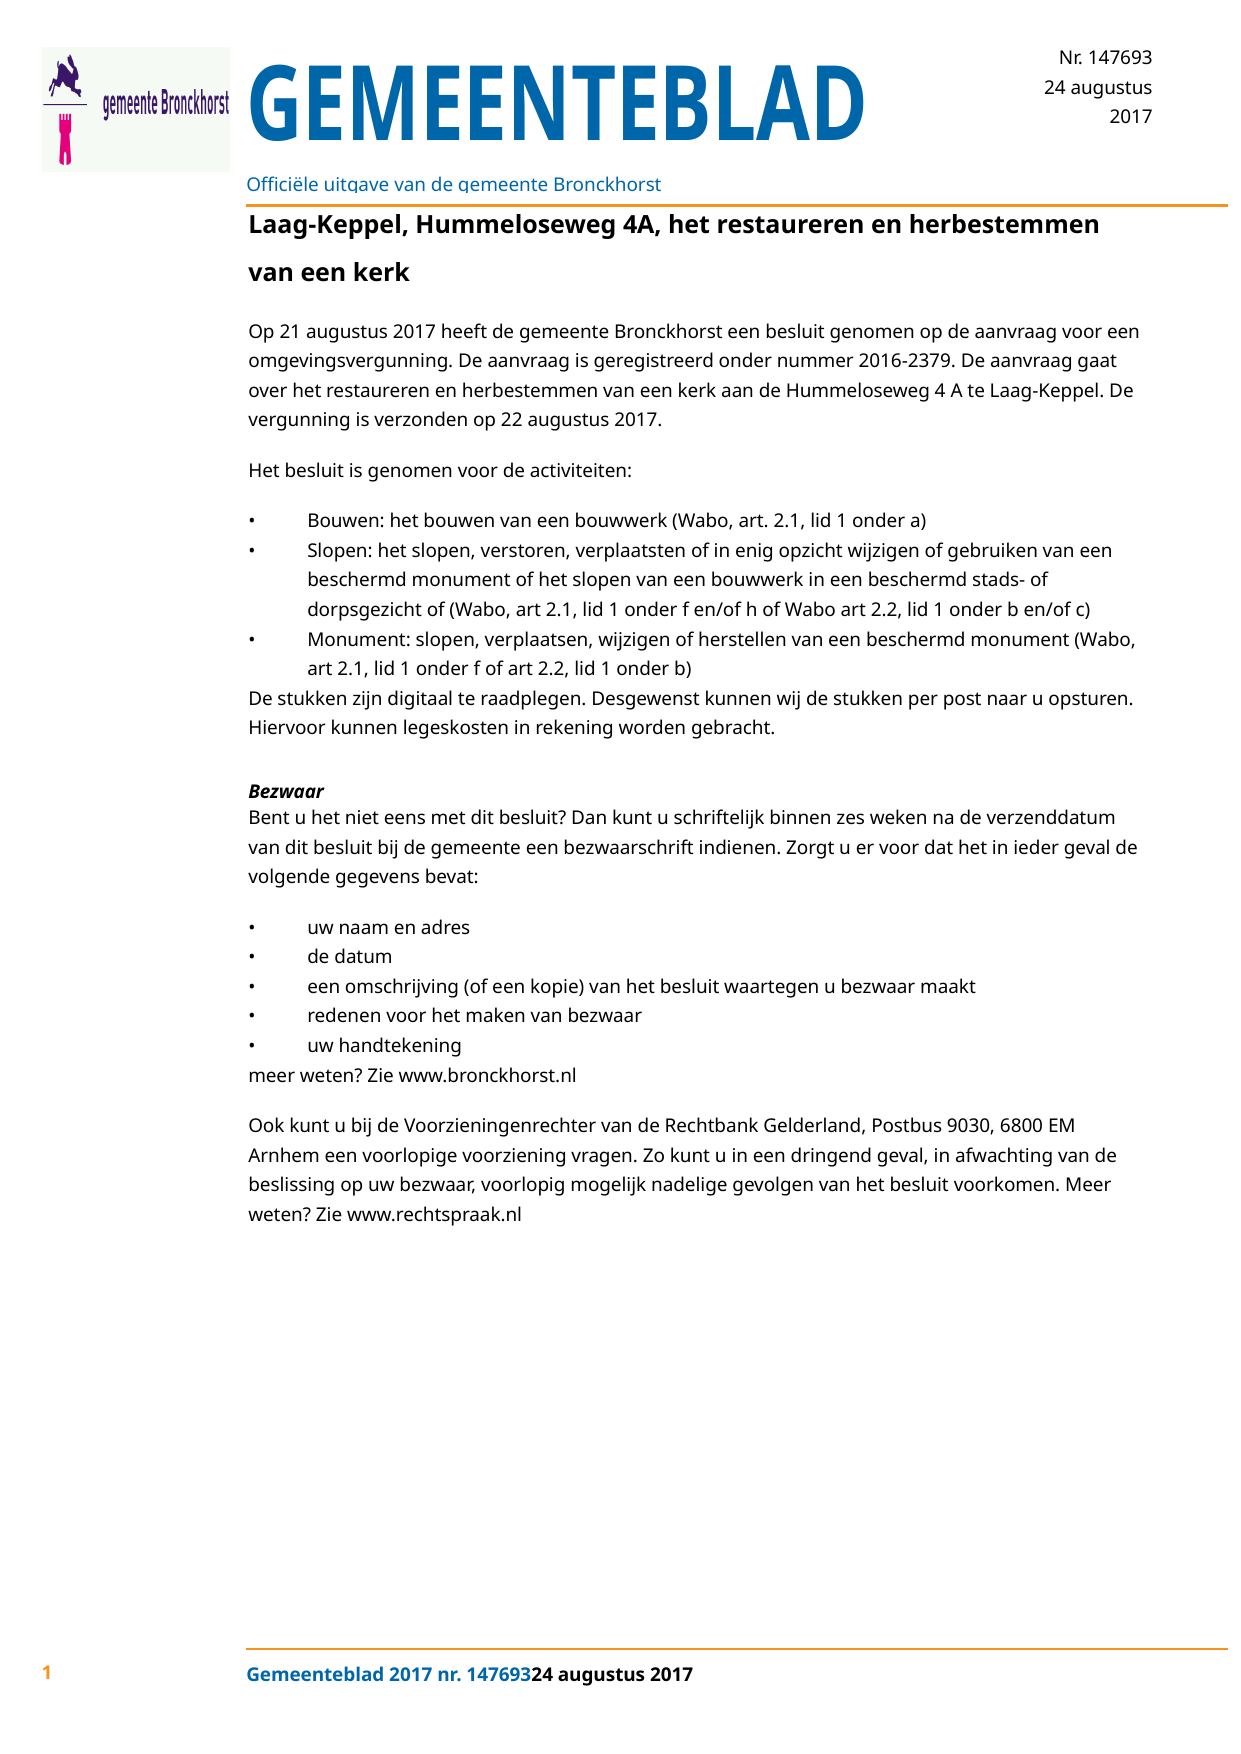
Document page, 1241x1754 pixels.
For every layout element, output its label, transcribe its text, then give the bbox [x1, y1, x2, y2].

list uw handtekening [248, 1032, 1152, 1058]
text Bezwaar [248, 778, 1152, 804]
text meer weten? Zie www.bronckhorst.nl [248, 1062, 1152, 1087]
list uw naam en adres [248, 914, 1152, 939]
list een omschrijving (of een kopie) van het besluit waartegen u bezwaar maakt [248, 973, 1152, 999]
text Het besluit is genomen voor de activiteiten: [248, 457, 1152, 483]
list de datum [248, 943, 1152, 969]
text Bent u het niet eens met dit besluit? Dan kunt u schriftelijk binnen zes weken na de verzenddatum van dit besluit bij de gemeente een bezwaarschrift indienen. Zorgt u er voor dat het in ieder geval de volgende gegevens bevat: [248, 804, 1152, 889]
list Bouwen: het bouwen van een bouwwerk (Wabo, art. 2.1, lid 1 onder a) [248, 507, 1152, 533]
text De stukken zijn digitaal te raadplegen. Desgewenst kunnen wij de stukken per post naar u opsturen. Hiervoor kunnen legeskosten in rekening worden gebracht. [248, 685, 1152, 740]
list Slopen: het slopen, verstoren, verplaatsten of in enig opzicht wijzigen of gebruiken van een beschermd monument of het slopen van een bouwwerk in een beschermd stads- of dorpsgezicht of (Wabo, art 2.1, lid 1 onder f en/of h of Wabo art 2.2, lid 1 onder b en/of c) [248, 537, 1152, 622]
picture [41, 47, 231, 172]
text Laag-Keppel, Hummeloseweg 4A, het restaureren en herbestemmen van een kerk [248, 207, 1152, 288]
list redenen voor het maken van bezwaar [248, 1003, 1152, 1028]
text Op 21 augustus 2017 heeft de gemeente Bronckhorst een besluit genomen op de aanvraag voor een omgevingsvergunning. De aanvraag is geregistreerd onder nummer 2016-2379. De aanvraag gaat over het restaureren en herbestemmen van een kerk aan de Hummeloseweg 4 A te Laag-Keppel. De vergunning is verzonden op 22 augustus 2017. [248, 318, 1152, 432]
list Monument: slopen, verplaatsen, wijzigen of herstellen van een beschermd monument (Wabo, art 2.1, lid 1 onder f of art 2.2, lid 1 onder b) [248, 626, 1152, 681]
text Ook kunt u bij de Voorzieningenrechter van de Rechtbank Gelderland, Postbus 9030, 6800 EM Arnhem een voorlopige voorziening vragen. Zo kunt u in een dringend geval, in afwachting van de beslissing op uw bezwaar, voorlopig mogelijk nadelige gevolgen van het besluit voorkomen. Meer weten? Zie www.rechtspraak.nl [248, 1112, 1152, 1227]
